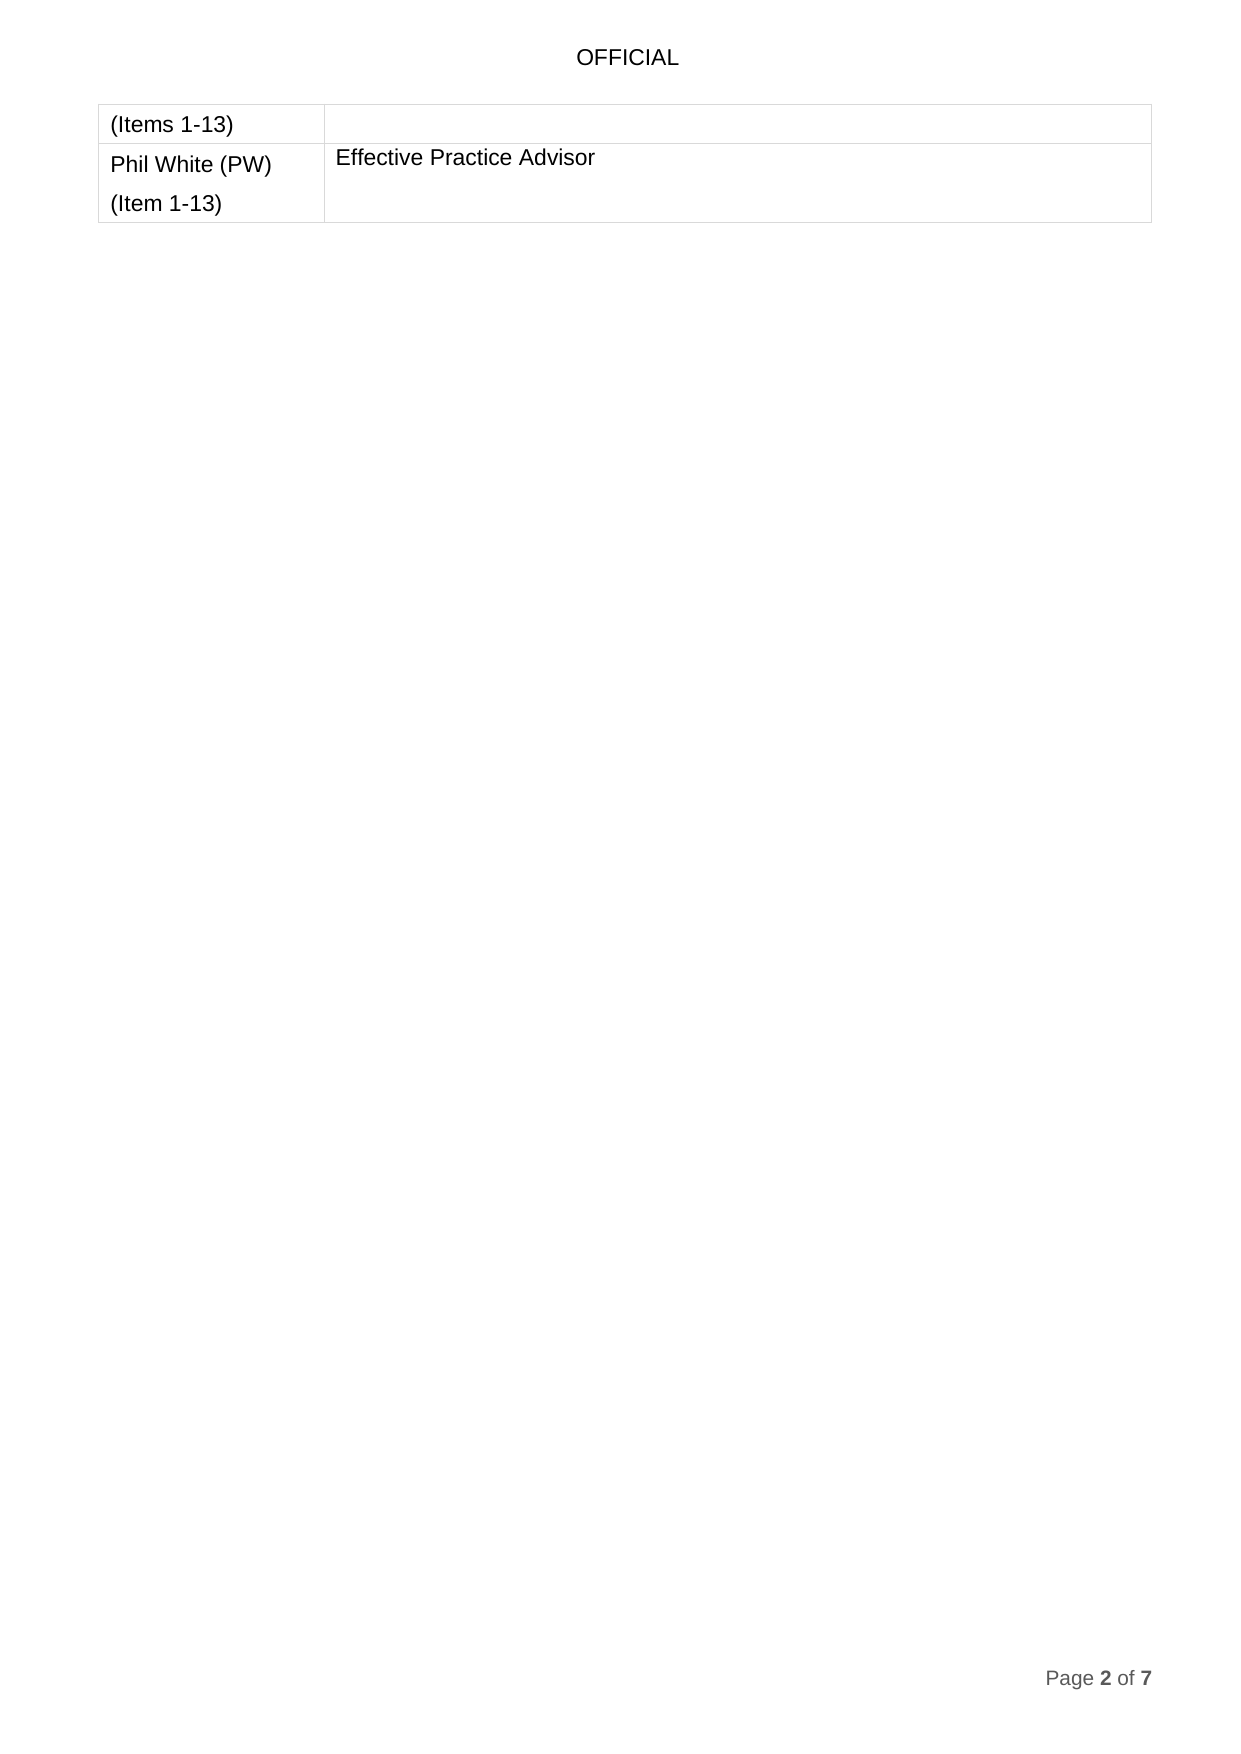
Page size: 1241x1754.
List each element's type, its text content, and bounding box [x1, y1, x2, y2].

table_cell Phil White (PW) (Item 1-13) [99, 144, 324, 222]
table_cell [325, 105, 1151, 143]
table_cell [1152, 104, 1206, 223]
table_cell (Items 1-13) [99, 105, 324, 143]
table_cell Effective Practice Advisor [325, 144, 1151, 222]
table_cell [88, 104, 98, 223]
